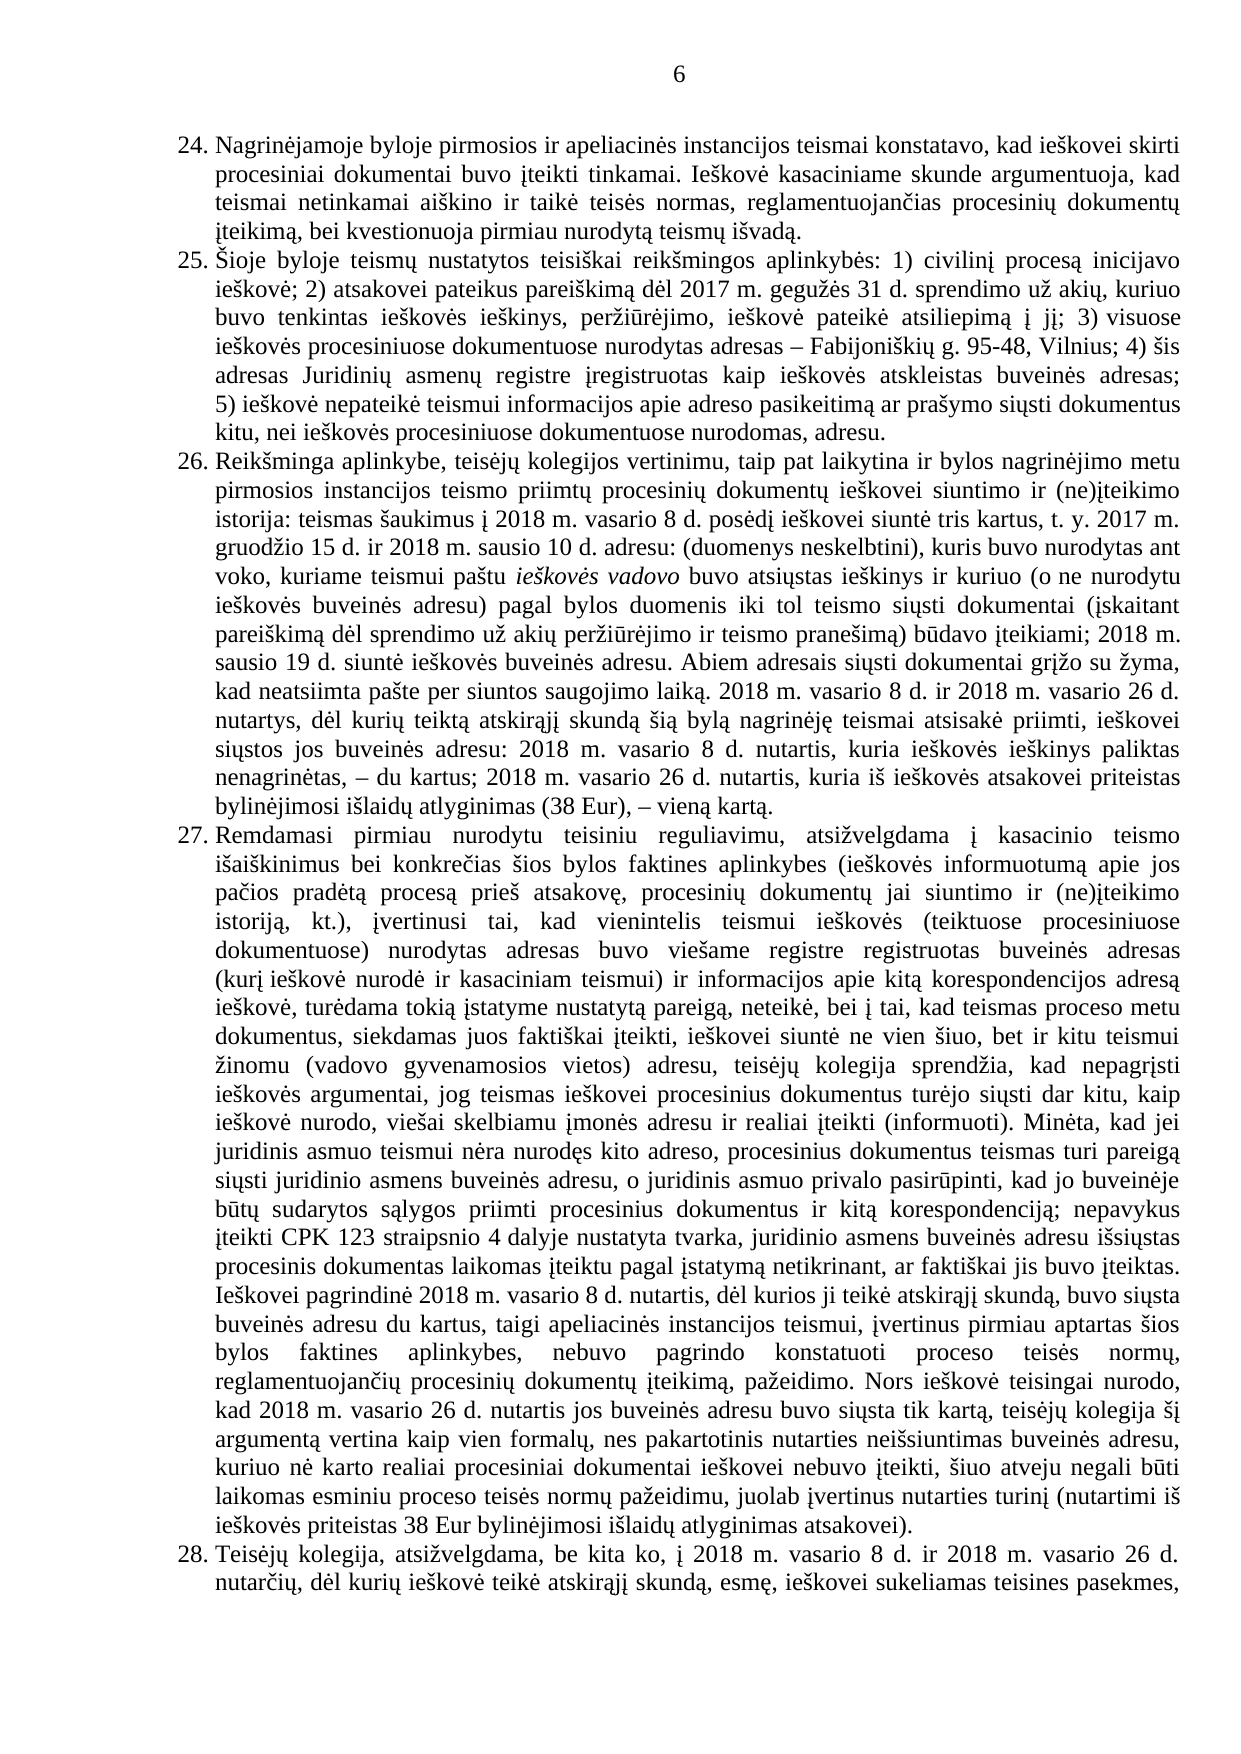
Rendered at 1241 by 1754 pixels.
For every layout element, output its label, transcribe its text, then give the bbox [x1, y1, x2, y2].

text 28. Teisėjų kolegija, atsižvelgdama, be kita ko, į 2018 m. vasario 8 d. ir 2018 m. vasario 26 d. nutarčių, dėl kurių ieškovė teikė atskirąjį skundą, esmę, ieškovei sukeliamas teisines pasekmes, [177, 1539, 1181, 1596]
text 25. Šioje byloje teismų nustatytos teisiškai reikšmingos aplinkybės: 1) civilinį procesą inicijavo ieškovė; 2) atsakovei pateikus pareiškimą dėl 2017 m. gegužės 31 d. sprendimo už akių, kuriuo buvo tenkintas ieškovės ieškinys, peržiūrėjimo, ieškovė pateikė atsiliepimą į jį; 3) visuose ieškovės procesiniuose dokumentuose nurodytas adresas – Fabijoniškių g. 95-48, Vilnius; 4) šis adresas Juridinių asmenų registre įregistruotas kaip ieškovės atskleistas buveinės adresas; 5) ieškovė nepateikė teismui informacijos apie adreso pasikeitimą ar prašymo siųsti dokumentus kitu, nei ieškovės procesiniuose dokumentuose nurodomas, adresu. [177, 245, 1181, 446]
text 26. Reikšminga aplinkybe, teisėjų kolegijos vertinimu, taip pat laikytina ir bylos nagrinėjimo metu pirmosios instancijos teismo priimtų procesinių dokumentų ieškovei siuntimo ir (ne)įteikimo istorija: teismas šaukimus į 2018 m. vasario 8 d. posėdį ieškovei siuntė tris kartus, t. y. 2017 m. gruodžio 15 d. ir 2018 m. sausio 10 d. adresu: (duomenys neskelbtini), kuris buvo nurodytas ant voko, kuriame teismui paštu ieškovės vadovo buvo atsiųstas ieškinys ir kuriuo (o ne nurodytu ieškovės buveinės adresu) pagal bylos duomenis iki tol teismo siųsti dokumentai (įskaitant pareiškimą dėl sprendimo už akių peržiūrėjimo ir teismo pranešimą) būdavo įteikiami; 2018 m. sausio 19 d. siuntė ieškovės buveinės adresu. Abiem adresais siųsti dokumentai grįžo su žyma, kad neatsiimta pašte per siuntos saugojimo laiką. 2018 m. vasario 8 d. ir 2018 m. vasario 26 d. nutartys, dėl kurių teiktą atskirąjį skundą šią bylą nagrinėję teismai atsisakė priimti, ieškovei siųstos jos buveinės adresu: 2018 m. vasario 8 d. nutartis, kuria ieškovės ieškinys paliktas nenagrinėtas, – du kartus; 2018 m. vasario 26 d. nutartis, kuria iš ieškovės atsakovei priteistas bylinėjimosi išlaidų atlyginimas (38 Eur), – vieną kartą. [177, 446, 1181, 820]
text 27. Remdamasi pirmiau nurodytu teisiniu reguliavimu, atsižvelgdama į kasacinio teismo išaiškinimus bei konkrečias šios bylos faktines aplinkybes (ieškovės informuotumą apie jos pačios pradėtą procesą prieš atsakovę, procesinių dokumentų jai siuntimo ir (ne)įteikimo istoriją, kt.), įvertinusi tai, kad vienintelis teismui ieškovės (teiktuose procesiniuose dokumentuose) nurodytas adresas buvo viešame registre registruotas buveinės adresas (kurį ieškovė nurodė ir kasaciniam teismui) ir informacijos apie kitą korespondencijos adresą ieškovė, turėdama tokią įstatyme nustatytą pareigą, neteikė, bei į tai, kad teismas proceso metu dokumentus, siekdamas juos faktiškai įteikti, ieškovei siuntė ne vien šiuo, bet ir kitu teismui žinomu (vadovo gyvenamosios vietos) adresu, teisėjų kolegija sprendžia, kad nepagrįsti ieškovės argumentai, jog teismas ieškovei procesinius dokumentus turėjo siųsti dar kitu, kaip ieškovė nurodo, viešai skelbiamu įmonės adresu ir realiai įteikti (informuoti). Minėta, kad jei juridinis asmuo teismui nėra nurodęs kito adreso, procesinius dokumentus teismas turi pareigą siųsti juridinio asmens buveinės adresu, o juridinis asmuo privalo pasirūpinti, kad jo buveinėje būtų sudarytos sąlygos priimti procesinius dokumentus ir kitą korespondenciją; nepavykus įteikti CPK 123 straipsnio 4 dalyje nustatyta tvarka, juridinio asmens buveinės adresu išsiųstas procesinis dokumentas laikomas įteiktu pagal įstatymą netikrinant, ar faktiškai jis buvo įteiktas. Ieškovei pagrindinė 2018 m. vasario 8 d. nutartis, dėl kurios ji teikė atskirąjį skundą, buvo siųsta buveinės adresu du kartus, taigi apeliacinės instancijos teismui, įvertinus pirmiau aptartas šios bylos faktines aplinkybes, nebuvo pagrindo konstatuoti proceso teisės normų, reglamentuojančių procesinių dokumentų įteikimą, pažeidimo. Nors ieškovė teisingai nurodo, kad 2018 m. vasario 26 d. nutartis jos buveinės adresu buvo siųsta tik kartą, teisėjų kolegija šį argumentą vertina kaip vien formalų, nes pakartotinis nutarties neišsiuntimas buveinės adresu, kuriuo nė karto realiai procesiniai dokumentai ieškovei nebuvo įteikti, šiuo atveju negali būti laikomas esminiu proceso teisės normų pažeidimu, juolab įvertinus nutarties turinį (nutartimi iš ieškovės priteistas 38 Eur bylinėjimosi išlaidų atlyginimas atsakovei). [177, 820, 1181, 1539]
text 24. Nagrinėjamoje byloje pirmosios ir apeliacinės instancijos teismai konstatavo, kad ieškovei skirti procesiniai dokumentai buvo įteikti tinkamai. Ieškovė kasaciniame skunde argumentuoja, kad teismai netinkamai aiškino ir taikė teisės normas, reglamentuojančias procesinių dokumentų įteikimą, bei kvestionuoja pirmiau nurodytą teismų išvadą. [177, 130, 1181, 245]
